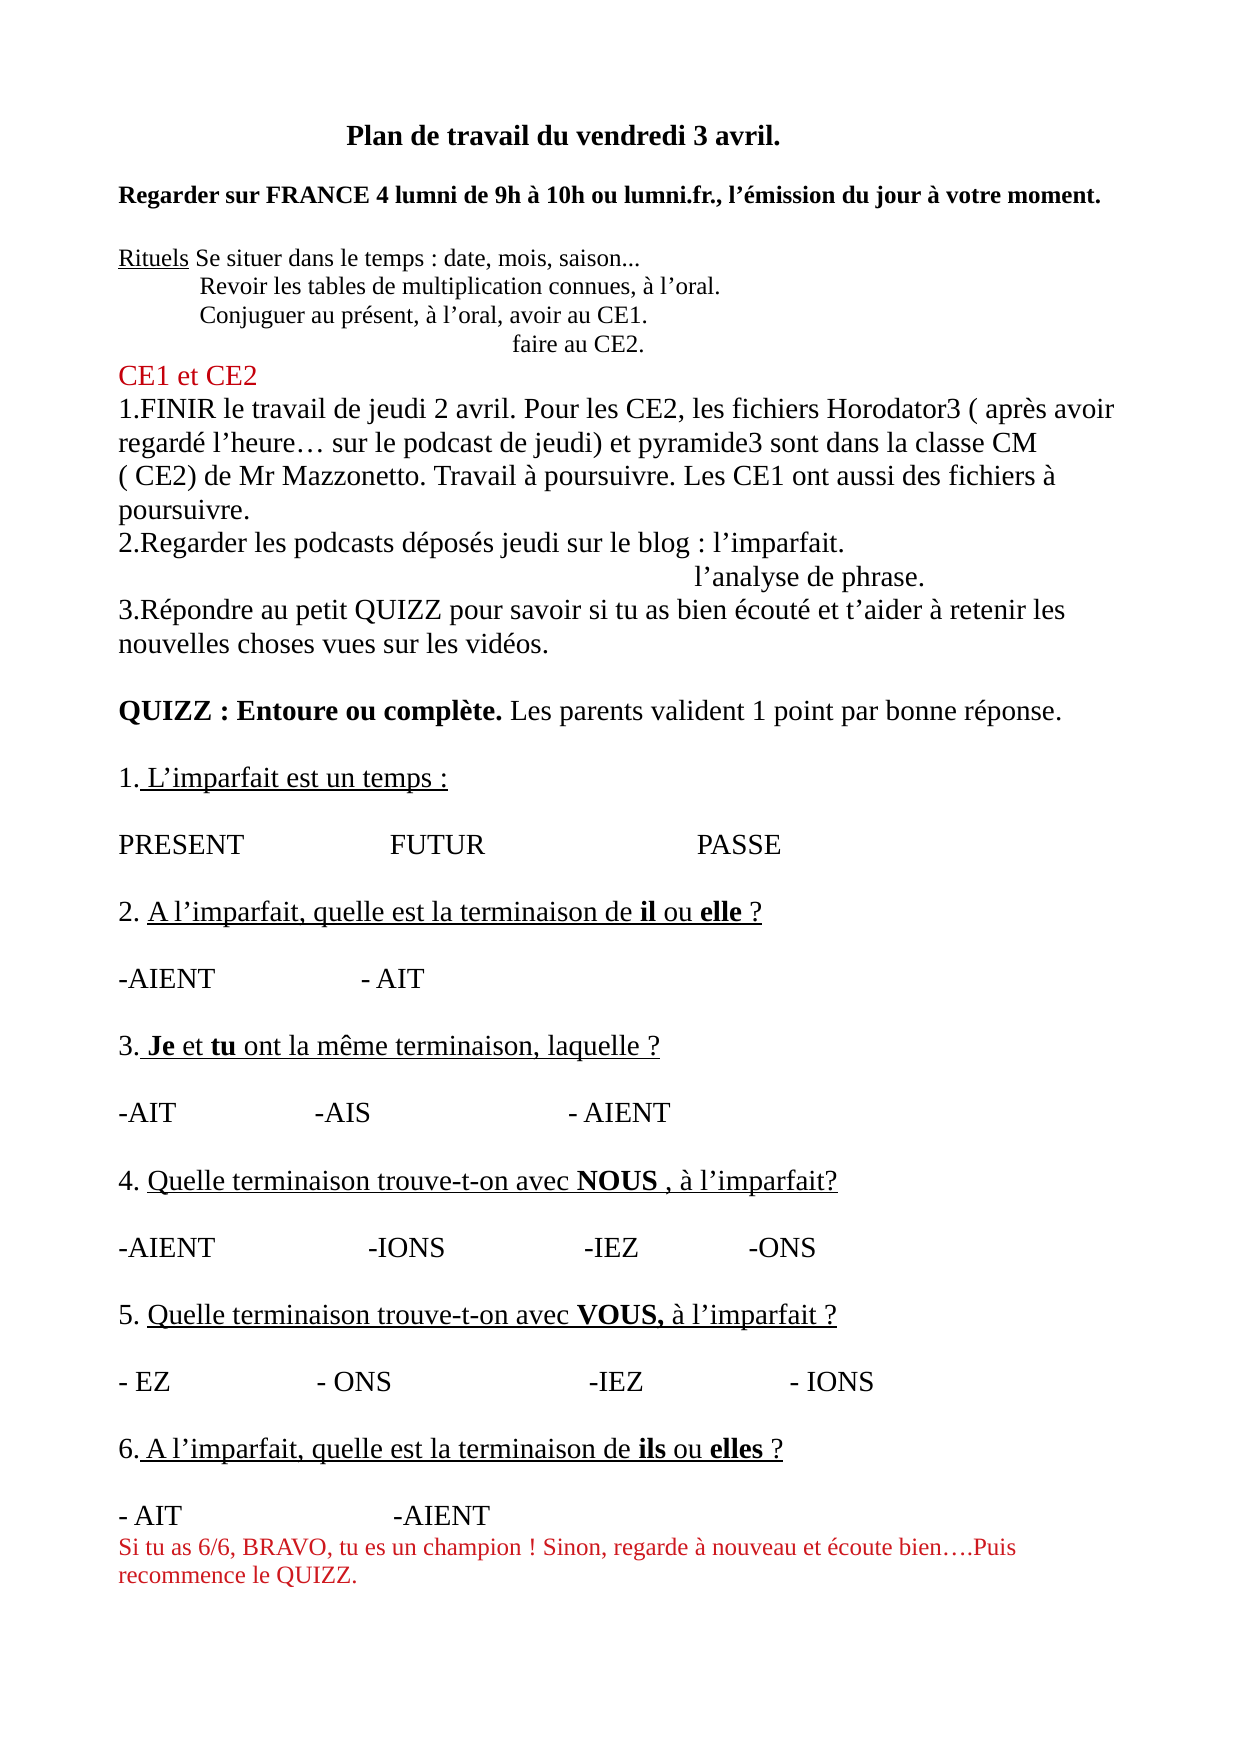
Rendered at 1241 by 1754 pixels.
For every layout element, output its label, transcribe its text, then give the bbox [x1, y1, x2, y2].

text Regarder sur FRANCE 4 lumni de 9h à 10h ou lumni.fr., l’émission du jour à votre moment. [118, 180, 1122, 209]
text 6. A l’imparfait, quelle est la terminaison de ils ou elles ? [118, 1431, 1122, 1464]
text Plan de travail du vendredi 3 avril. [118, 118, 1122, 152]
text 3.Répondre au petit QUIZZ pour savoir si tu as bien écouté et t’aider à retenir les nouvelles choses vues sur les vidéos. [118, 592, 1122, 659]
text 1.FINIR le travail de jeudi 2 avril. Pour les CE2, les fichiers Horodator3 ( après avoir regardé l’heure… sur le podcast de jeudi) et pyramide3 sont dans la classe CM ( CE2) de Mr Mazzonetto. Travail à poursuivre. Les CE1 ont aussi des fichiers à poursuivre. [118, 391, 1122, 525]
text - EZ - ONS -IEZ - IONS [118, 1364, 1122, 1397]
text -AIT -AIS - AIENT [118, 1096, 1122, 1129]
text faire au CE2. [118, 329, 1122, 358]
text 2.Regarder les podcasts déposés jeudi sur le blog : l’imparfait. [118, 525, 1122, 559]
text - AIT -AIENT [118, 1498, 1122, 1532]
text CE1 et CE2 [118, 358, 1122, 391]
text Conjuguer au présent, à l’oral, avoir au CE1. [118, 300, 1122, 329]
text Revoir les tables de multiplication connues, à l’oral. [118, 271, 1122, 300]
text Si tu as 6/6, BRAVO, tu es un champion ! Sinon, regarde à nouveau et écoute bien….Puis recommence le QUIZZ. [118, 1532, 1122, 1589]
text -AIENT -IONS -IEZ -ONS [118, 1230, 1122, 1263]
text Rituels Se situer dans le temps : date, mois, saison... [118, 243, 1122, 271]
text 2. A l’imparfait, quelle est la terminaison de il ou elle ? [118, 894, 1122, 928]
text 4. Quelle terminaison trouve-t-on avec NOUS , à l’imparfait? [118, 1163, 1122, 1196]
text -AIENT - AIT [118, 961, 1122, 995]
text 5. Quelle terminaison trouve-t-on avec VOUS, à l’imparfait ? [118, 1297, 1122, 1330]
text l’analyse de phrase. [118, 559, 1122, 592]
text 1. L’imparfait est un temps : [118, 760, 1122, 794]
text PRESENT FUTUR PASSE [118, 827, 1122, 861]
text QUIZZ : Entoure ou complète. Les parents valident 1 point par bonne réponse. [118, 693, 1122, 727]
text 3. Je et tu ont la même terminaison, laquelle ? [118, 1028, 1122, 1062]
